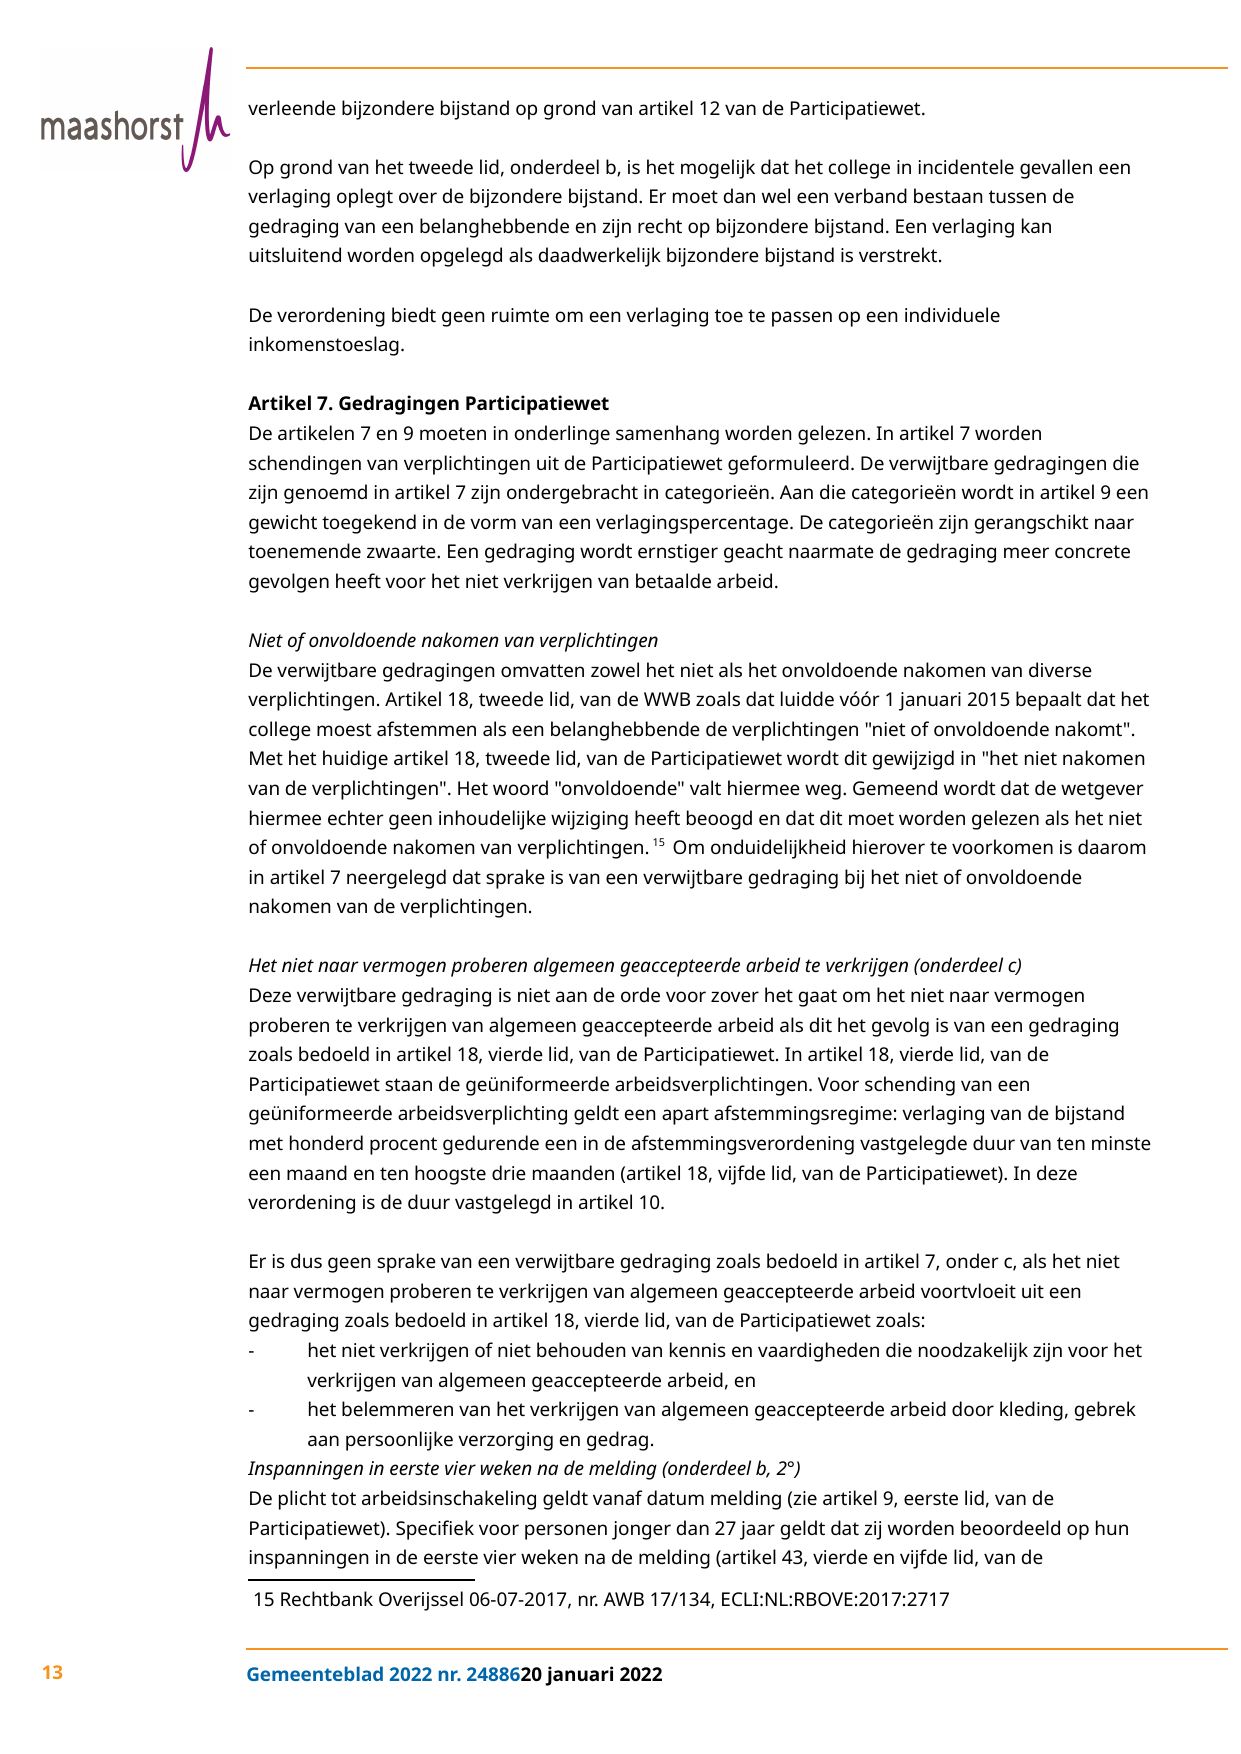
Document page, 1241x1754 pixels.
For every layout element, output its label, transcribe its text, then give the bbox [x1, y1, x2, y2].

picture [41, 47, 231, 172]
text Op grond van het tweede lid, onderdeel b, is het mogelijk dat het college in incidentele gevallen een verlaging oplegt over de bijzondere bijstand. Er moet dan wel een verband bestaan tussen de gedraging van een belanghebbende en zijn recht op bijzondere bijstand. Een verlaging kan uitsluitend worden opgelegd als daadwerkelijk bijzondere bijstand is verstrekt. [248, 154, 1152, 268]
text Artikel 7. Gedragingen Participatiewet [248, 391, 1152, 416]
list het niet verkrijgen of niet behouden van kennis en vaardigheden die noodzakelijk zijn voor het verkrijgen van algemeen geaccepteerde arbeid, en [248, 1337, 1152, 1393]
text verleende bijzondere bijstand op grond van artikel 12 van de Participatiewet. [248, 95, 1152, 121]
text Er is dus geen sprake van een verwijtbare gedraging zoals bedoeld in artikel 7, onder c, als het niet naar vermogen proberen te verkrijgen van algemeen geaccepteerde arbeid voortvloeit uit een gedraging zoals bedoeld in artikel 18, vierde lid, van de Participatiewet zoals: [248, 1248, 1152, 1333]
text Niet of onvoldoende nakomen van verplichtingen [248, 627, 1152, 653]
text De artikelen 7 en 9 moeten in onderlinge samenhang worden gelezen. In artikel 7 worden schendingen van verplichtingen uit de Participatiewet geformuleerd. De verwijtbare gedragingen die zijn genoemd in artikel 7 zijn ondergebracht in categorieën. Aan die categorieën wordt in artikel 9 een gewicht toegekend in de vorm van een verlagingspercentage. De categorieën zijn gerangschikt naar toenemende zwaarte. Een gedraging wordt ernstiger geacht naarmate de gedraging meer concrete gevolgen heeft voor het niet verkrijgen van betaalde arbeid. [248, 420, 1152, 594]
text De plicht tot arbeidsinschakeling geldt vanaf datum melding (zie artikel 9, eerste lid, van de Participatiewet). Specifiek voor personen jonger dan 27 jaar geldt dat zij worden beoordeeld op hun inspanningen in de eerste vier weken na de melding (artikel 43, vierde en vijfde lid, van de [248, 1485, 1152, 1570]
text De verwijtbare gedragingen omvatten zowel het niet als het onvoldoende nakomen van diverse verplichtingen. Artikel 18, tweede lid, van de WWB zoals dat luidde vóór 1 januari 2015 bepaalt dat het college moest afstemmen als een belanghebbende de verplichtingen "niet of onvoldoende nakomt". Met het huidige artikel 18, tweede lid, van de Participatiewet wordt dit gewijzigd in "het niet nakomen van de verplichtingen". Het woord "onvoldoende" valt hiermee weg. Gemeend wordt dat de wetgever hiermee echter geen inhoudelijke wijziging heeft beoogd en dat dit moet worden gelezen als het niet of onvoldoende nakomen van verplichtingen. Om onduidelijkheid hierover te voorkomen is daarom in artikel 7 neergelegd dat sprake is van een verwijtbare gedraging bij het niet of onvoldoende nakomen van de verplichtingen. [248, 657, 1152, 919]
text Rechtbank Overijssel 06-07-2017, nr. AWB 17/134, ECLI:NL:RBOVE:2017:2717 [248, 1586, 1152, 1612]
text De verordening biedt geen ruimte om een verlaging toe te passen op een individuele inkomenstoeslag. [248, 302, 1152, 357]
text Het niet naar vermogen proberen algemeen geaccepteerde arbeid te verkrijgen (onderdeel c) [248, 953, 1152, 978]
text Inspanningen in eerste vier weken na de melding (onderdeel b, 2°) [248, 1456, 1152, 1481]
list het belemmeren van het verkrijgen van algemeen geaccepteerde arbeid door kleding, gebrek aan persoonlijke verzorging en gedrag. [248, 1396, 1152, 1452]
text Deze verwijtbare gedraging is niet aan de orde voor zover het gaat om het niet naar vermogen proberen te verkrijgen van algemeen geaccepteerde arbeid als dit het gevolg is van een gedraging zoals bedoeld in artikel 18, vierde lid, van de Participatiewet. In artikel 18, vierde lid, van de Participatiewet staan de geüniformeerde arbeidsverplichtingen. Voor schending van een geüniformeerde arbeidsverplichting geldt een apart afstemmingsregime: verlaging van de bijstand met honderd procent gedurende een in de afstemmingsverordening vastgelegde duur van ten minste een maand en ten hoogste drie maanden (artikel 18, vijfde lid, van de Participatiewet). In deze verordening is de duur vastgelegd in artikel 10. [248, 982, 1152, 1215]
